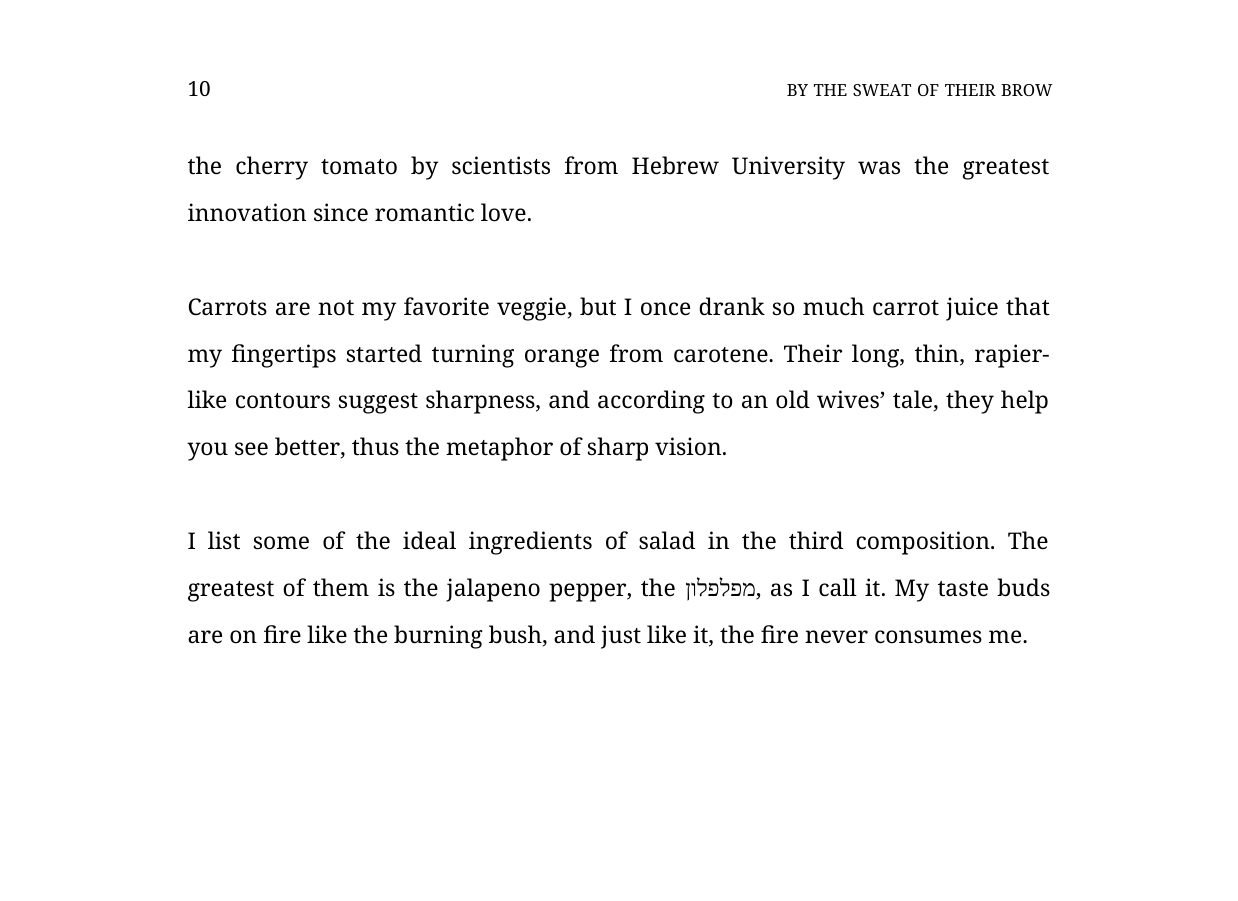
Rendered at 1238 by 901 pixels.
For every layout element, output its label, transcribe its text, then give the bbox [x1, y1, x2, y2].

text Carrots are not my favorite veggie, but I once drank so much carrot juice that my fingertips started turning orange from carotene. Their long, thin, rapier-like contours suggest sharpness, and according to an old wives’ tale, they help you see better, thus the metaphor of sharp vision. [187, 291, 1051, 462]
text I list some of the ideal ingredients of salad in the third composition. The greatest of them is the jalapeno pepper, the מפלפלון, as I call it. My taste buds are on fire like the burning bush, and just like it, the fire never consumes me. [187, 525, 1051, 650]
text the cherry tomato by scientists from Hebrew University was the greatest innovation since romantic love. [187, 150, 1051, 228]
